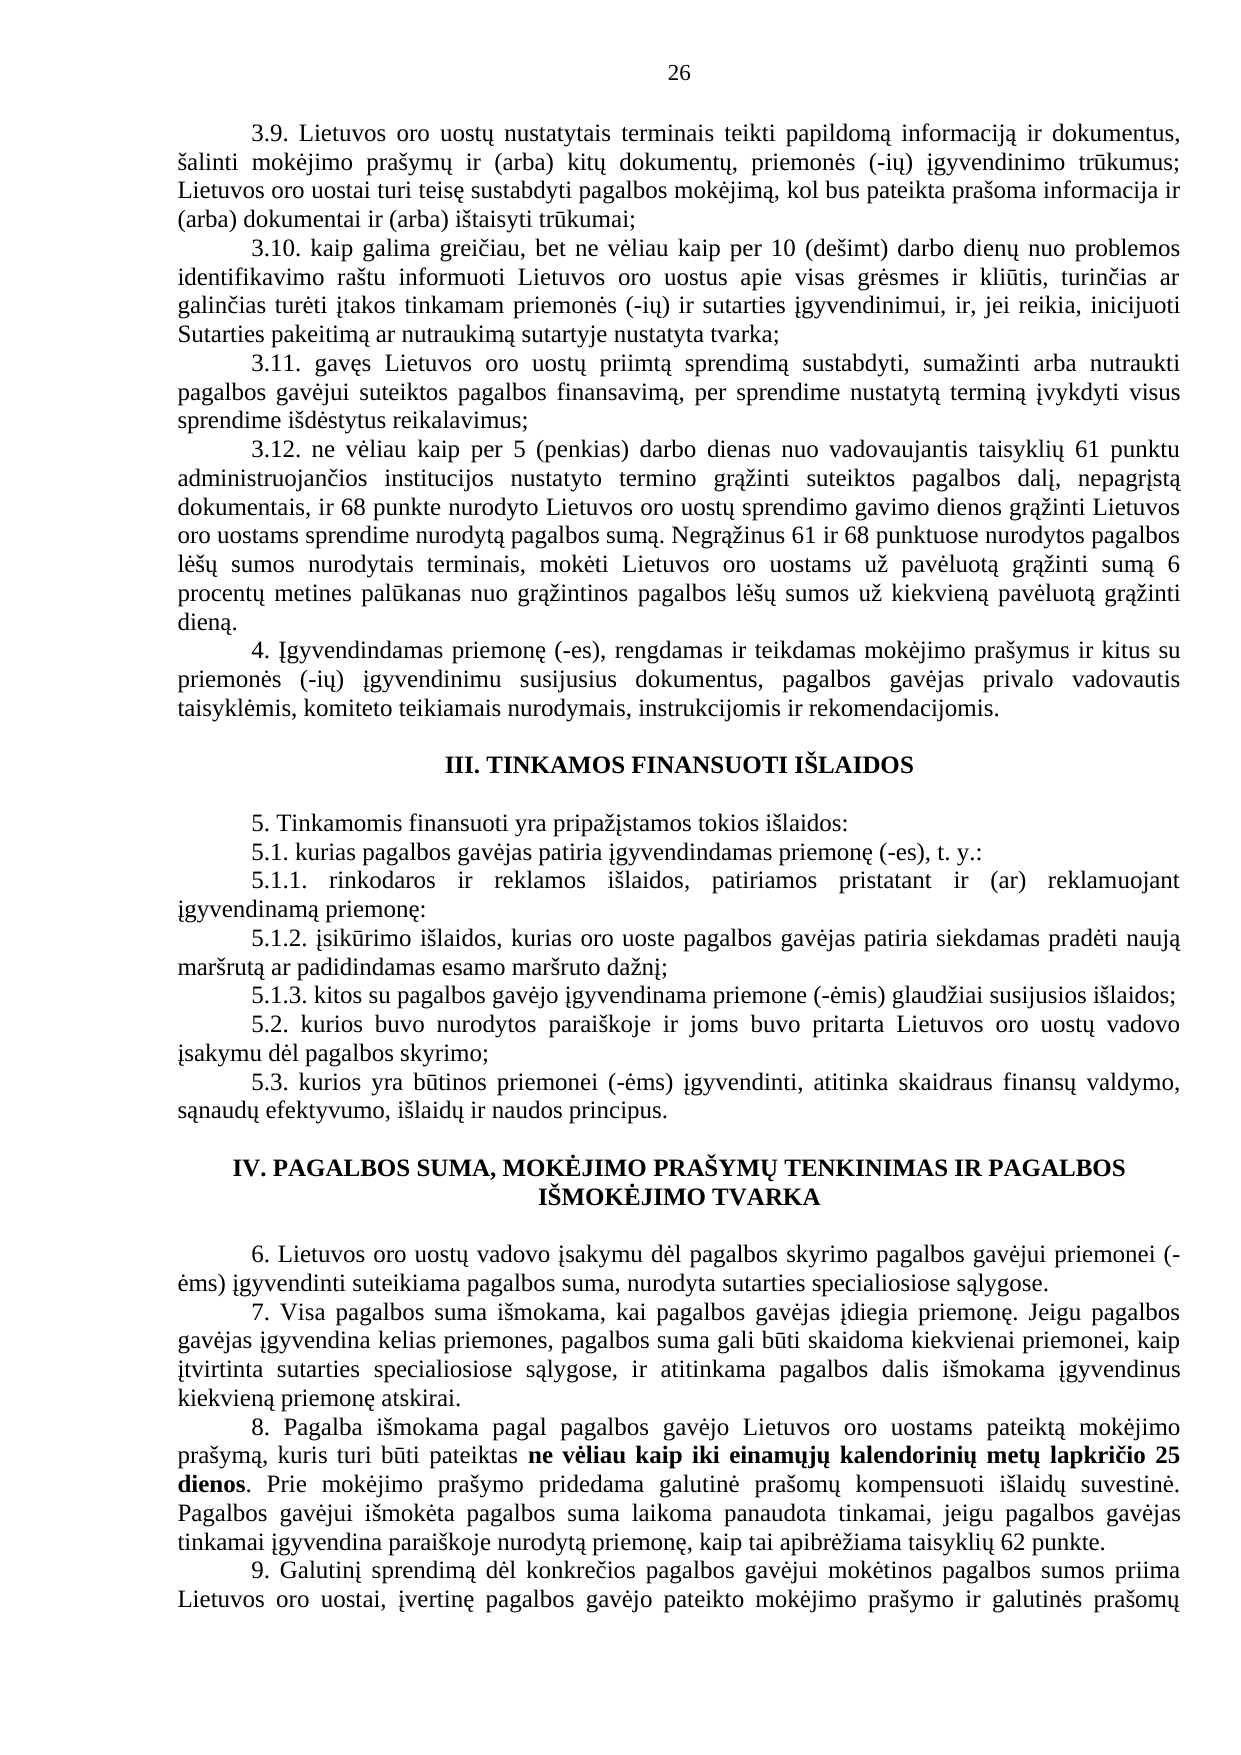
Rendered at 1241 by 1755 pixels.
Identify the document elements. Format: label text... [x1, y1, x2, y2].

text 4. Įgyvendindamas priemonę (-es), rengdamas ir teikdamas mokėjimo prašymus ir kitus su priemonės (-ių) įgyvendinimu susijusius dokumentus, pagalbos gavėjas privalo vadovautis taisyklėmis, komiteto teikiamais nurodymais, instrukcijomis ir rekomendacijomis. [177, 636, 1181, 722]
text 9. Galutinį sprendimą dėl konkrečios pagalbos gavėjui mokėtinos pagalbos sumos priima Lietuvos oro uostai, įvertinę pagalbos gavėjo pateikto mokėjimo prašymo ir galutinės prašomų [177, 1556, 1181, 1613]
text IV. PAGALBOS SUMA, MOKĖJIMO PRAŠYMŲ TENKINIMAS IR PAGALBOS IŠMOKĖJIMO TVARKA [177, 1153, 1181, 1211]
text 5.1.2. įsikūrimo išlaidos, kurias oro uoste pagalbos gavėjas patiria siekdamas pradėti naują maršrutą ar padidindamas esamo maršruto dažnį; [177, 923, 1181, 981]
text 8. Pagalba išmokama pagal pagalbos gavėjo Lietuvos oro uostams pateiktą mokėjimo prašymą, kuris turi būti pateiktas ne vėliau kaip iki einamųjų kalendorinių metų lapkričio 25 dienos. Prie mokėjimo prašymo pridedama galutinė prašomų kompensuoti išlaidų suvestinė. Pagalbos gavėjui išmokėta pagalbos suma laikoma panaudota tinkamai, jeigu pagalbos gavėjas tinkamai įgyvendina paraiškoje nurodytą priemonę, kaip tai apibrėžiama taisyklių 62 punkte. [177, 1412, 1181, 1556]
text 3.12. ne vėliau kaip per 5 (penkias) darbo dienas nuo vadovaujantis taisyklių 61 punktu administruojančios institucijos nustatyto termino grąžinti suteiktos pagalbos dalį, nepagrįstą dokumentais, ir 68 punkte nurodyto Lietuvos oro uostų sprendimo gavimo dienos grąžinti Lietuvos oro uostams sprendime nurodytą pagalbos sumą. Negrąžinus 61 ir 68 punktuose nurodytos pagalbos lėšų sumos nurodytais terminais, mokėti Lietuvos oro uostams už pavėluotą grąžinti sumą 6 procentų metines palūkanas nuo grąžintinos pagalbos lėšų sumos už kiekvieną pavėluotą grąžinti dieną. [177, 434, 1181, 636]
text 5.2. kurios buvo nurodytos paraiškoje ir joms buvo pritarta Lietuvos oro uostų vadovo įsakymu dėl pagalbos skyrimo; [177, 1009, 1181, 1067]
text 5.1. kurias pagalbos gavėjas patiria įgyvendindamas priemonę (-es), t. y.: [177, 837, 1181, 866]
text 3.9. Lietuvos oro uostų nustatytais terminais teikti papildomą informaciją ir dokumentus, šalinti mokėjimo prašymų ir (arba) kitų dokumentų, priemonės (-ių) įgyvendinimo trūkumus; Lietuvos oro uostai turi teisę sustabdyti pagalbos mokėjimą, kol bus pateikta prašoma informacija ir (arba) dokumentai ir (arba) ištaisyti trūkumai; [177, 118, 1181, 233]
text 3.10. kaip galima greičiau, bet ne vėliau kaip per 10 (dešimt) darbo dienų nuo problemos identifikavimo raštu informuoti Lietuvos oro uostus apie visas grėsmes ir kliūtis, turinčias ar galinčias turėti įtakos tinkamam priemonės (-ių) ir sutarties įgyvendinimui, ir, jei reikia, inicijuoti Sutarties pakeitimą ar nutraukimą sutartyje nustatyta tvarka; [177, 233, 1181, 348]
text III. TINKAMOS FINANSUOTI IŠLAIDOS [177, 751, 1181, 779]
text 5.3. kurios yra būtinos priemonei (-ėms) įgyvendinti, atitinka skaidraus finansų valdymo, sąnaudų efektyvumo, išlaidų ir naudos principus. [177, 1067, 1181, 1124]
text 5. Tinkamomis finansuoti yra pripažįstamos tokios išlaidos: [177, 808, 1181, 837]
text 7. Visa pagalbos suma išmokama, kai pagalbos gavėjas įdiegia priemonę. Jeigu pagalbos gavėjas įgyvendina kelias priemones, pagalbos suma gali būti skaidoma kiekvienai priemonei, kaip įtvirtinta sutarties specialiosiose sąlygose, ir atitinkama pagalbos dalis išmokama įgyvendinus kiekvieną priemonę atskirai. [177, 1297, 1181, 1412]
text 5.1.3. kitos su pagalbos gavėjo įgyvendinama priemone (-ėmis) glaudžiai susijusios išlaidos; [177, 981, 1181, 1009]
text 5.1.1. rinkodaros ir reklamos išlaidos, patiriamos pristatant ir (ar) reklamuojant įgyvendinamą priemonę: [177, 866, 1181, 923]
text 6. Lietuvos oro uostų vadovo įsakymu dėl pagalbos skyrimo pagalbos gavėjui priemonei (-ėms) įgyvendinti suteikiama pagalbos suma, nurodyta sutarties specialiosiose sąlygose. [177, 1239, 1181, 1297]
text 3.11. gavęs Lietuvos oro uostų priimtą sprendimą sustabdyti, sumažinti arba nutraukti pagalbos gavėjui suteiktos pagalbos finansavimą, per sprendime nustatytą terminą įvykdyti visus sprendime išdėstytus reikalavimus; [177, 348, 1181, 434]
